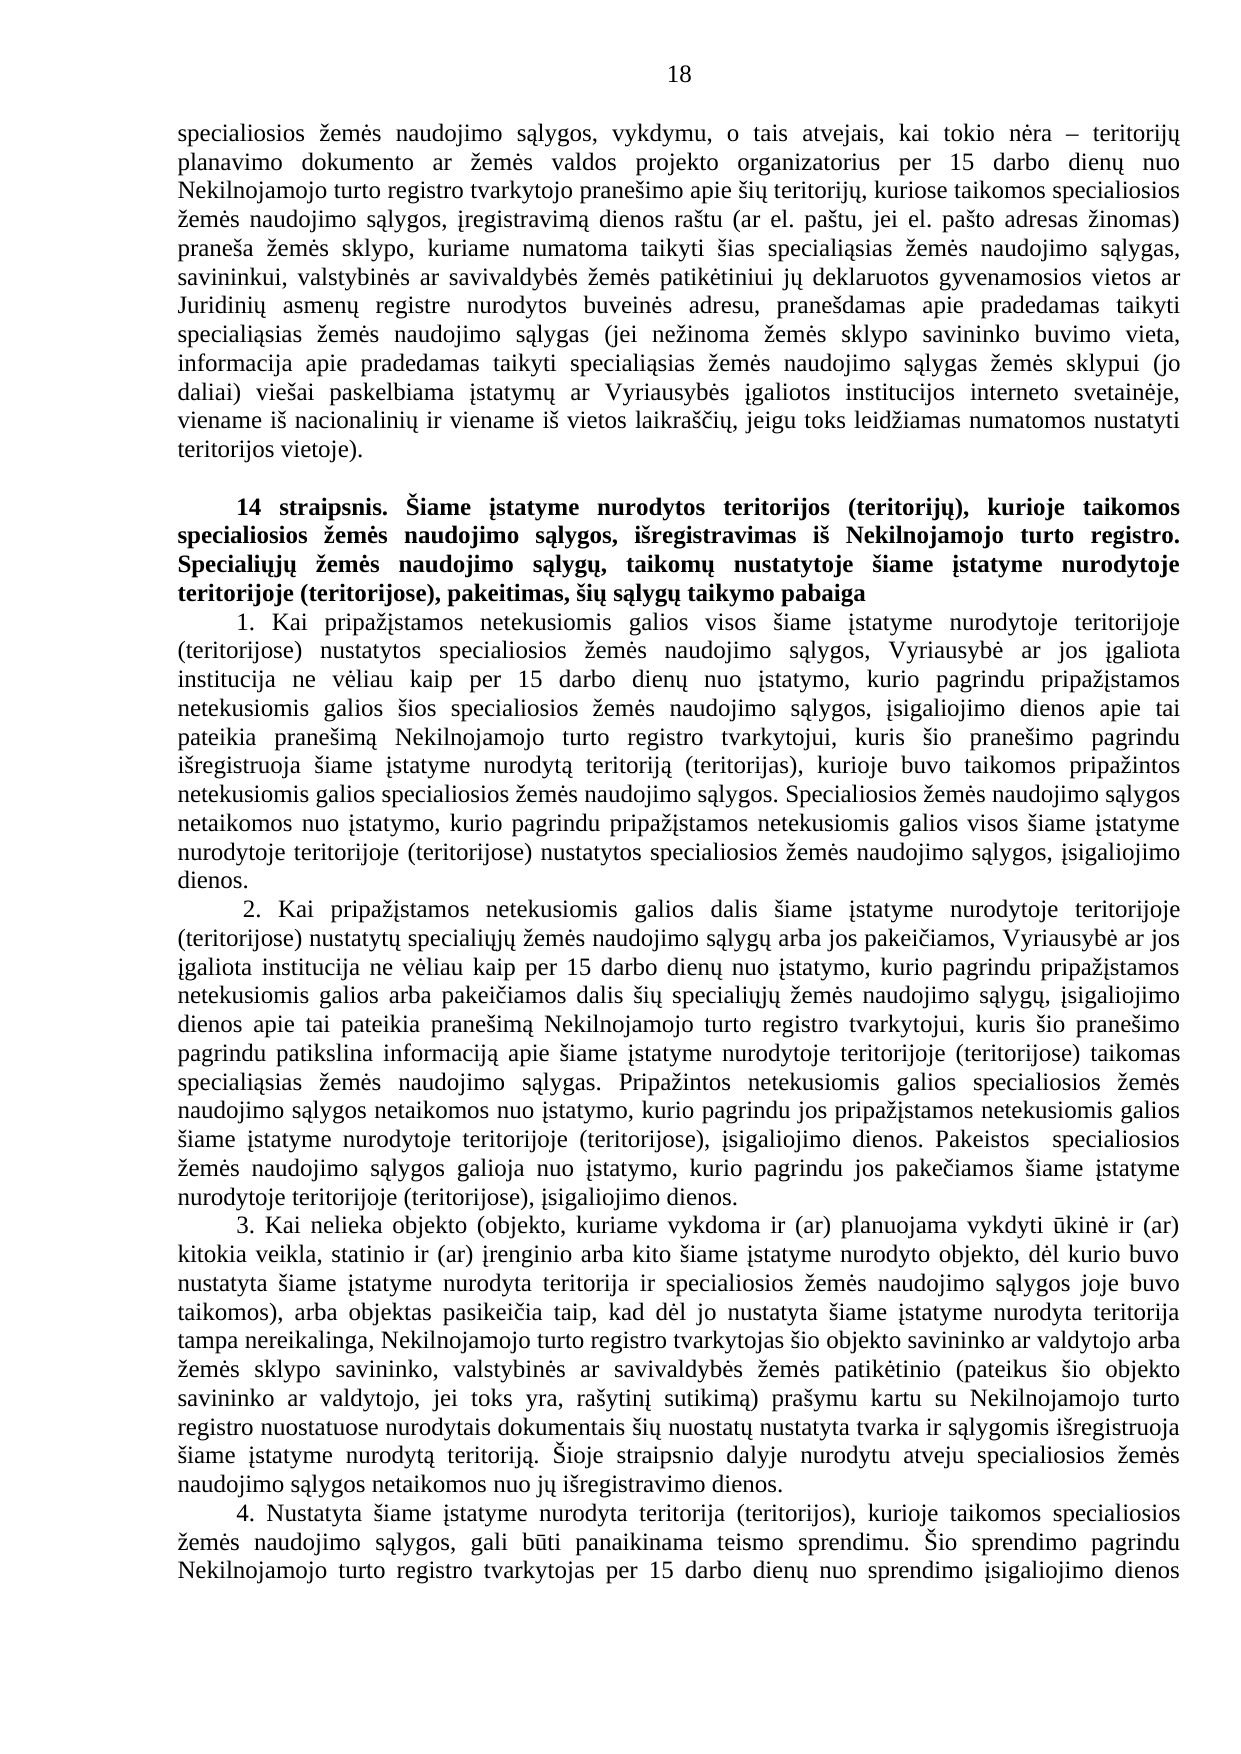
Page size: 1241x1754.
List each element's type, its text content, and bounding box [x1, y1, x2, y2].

text 2. Kai pripažįstamos netekusiomis galios dalis šiame įstatyme nurodytoje teritorijoje (teritorijose) nustatytų specialiųjų žemės naudojimo sąlygų arba jos pakeičiamos, Vyriausybė ar jos įgaliota institucija ne vėliau kaip per 15 darbo dienų nuo įstatymo, kurio pagrindu pripažįstamos netekusiomis galios arba pakeičiamos dalis šių specialiųjų žemės naudojimo sąlygų, įsigaliojimo dienos apie tai pateikia pranešimą Nekilnojamojo turto registro tvarkytojui, kuris šio pranešimo pagrindu patikslina informaciją apie šiame įstatyme nurodytoje teritorijoje (teritorijose) taikomas specialiąsias žemės naudojimo sąlygas. Pripažintos netekusiomis galios specialiosios žemės naudojimo sąlygos netaikomos nuo įstatymo, kurio pagrindu jos pripažįstamos netekusiomis galios šiame įstatyme nurodytoje teritorijoje (teritorijose), įsigaliojimo dienos. Pakeistos specialiosios žemės naudojimo sąlygos galioja nuo įstatymo, kurio pagrindu jos pakečiamos šiame įstatyme nurodytoje teritorijoje (teritorijose), įsigaliojimo dienos. [177, 894, 1181, 1211]
text 1. Kai pripažįstamos netekusiomis galios visos šiame įstatyme nurodytoje teritorijoje (teritorijose) nustatytos specialiosios žemės naudojimo sąlygos, Vyriausybė ar jos įgaliota institucija ne vėliau kaip per 15 darbo dienų nuo įstatymo, kurio pagrindu pripažįstamos netekusiomis galios šios specialiosios žemės naudojimo sąlygos, įsigaliojimo dienos apie tai pateikia pranešimą Nekilnojamojo turto registro tvarkytojui, kuris šio pranešimo pagrindu išregistruoja šiame įstatyme nurodytą teritoriją (teritorijas), kurioje buvo taikomos pripažintos netekusiomis galios specialiosios žemės naudojimo sąlygos. Specialiosios žemės naudojimo sąlygos netaikomos nuo įstatymo, kurio pagrindu pripažįstamos netekusiomis galios visos šiame įstatyme nurodytoje teritorijoje (teritorijose) nustatytos specialiosios žemės naudojimo sąlygos, įsigaliojimo dienos. [177, 607, 1181, 894]
text 4. Nustatyta šiame įstatyme nurodyta teritorija (teritorijos), kurioje taikomos specialiosios žemės naudojimo sąlygos, gali būti panaikinama teismo sprendimu. Šio sprendimo pagrindu Nekilnojamojo turto registro tvarkytojas per 15 darbo dienų nuo sprendimo įsigaliojimo dienos [177, 1498, 1181, 1584]
text 3. Kai nelieka objekto (objekto, kuriame vykdoma ir (ar) planuojama vykdyti ūkinė ir (ar) kitokia veikla, statinio ir (ar) įrenginio arba kito šiame įstatyme nurodyto objekto, dėl kurio buvo nustatyta šiame įstatyme nurodyta teritorija ir specialiosios žemės naudojimo sąlygos joje buvo taikomos), arba objektas pasikeičia taip, kad dėl jo nustatyta šiame įstatyme nurodyta teritorija tampa nereikalinga, Nekilnojamojo turto registro tvarkytojas šio objekto savininko ar valdytojo arba žemės sklypo savininko, valstybinės ar savivaldybės žemės patikėtinio (pateikus šio objekto savininko ar valdytojo, jei toks yra, rašytinį sutikimą) prašymu kartu su Nekilnojamojo turto registro nuostatuose nurodytais dokumentais šių nuostatų nustatyta tvarka ir sąlygomis išregistruoja šiame įstatyme nurodytą teritoriją. Šioje straipsnio dalyje nurodytu atveju specialiosios žemės naudojimo sąlygos netaikomos nuo jų išregistravimo dienos. [177, 1211, 1181, 1498]
text 14 straipsnis. Šiame įstatyme nurodytos teritorijos (teritorijų), kurioje taikomos specialiosios žemės naudojimo sąlygos, išregistravimas iš Nekilnojamojo turto registro. Specialiųjų žemės naudojimo sąlygų, taikomų nustatytoje šiame įstatyme nurodytoje teritorijoje (teritorijose), pakeitimas, šių sąlygų taikymo pabaiga [177, 492, 1181, 607]
text specialiosios žemės naudojimo sąlygos, vykdymu, o tais atvejais, kai tokio nėra – teritorijų planavimo dokumento ar žemės valdos projekto organizatorius per 15 darbo dienų nuo Nekilnojamojo turto registro tvarkytojo pranešimo apie šių teritorijų, kuriose taikomos specialiosios žemės naudojimo sąlygos, įregistravimą dienos raštu (ar el. paštu, jei el. pašto adresas žinomas) praneša žemės sklypo, kuriame numatoma taikyti šias specialiąsias žemės naudojimo sąlygas, savininkui, valstybinės ar savivaldybės žemės patikėtiniui jų deklaruotos gyvenamosios vietos ar Juridinių asmenų registre nurodytos buveinės adresu, pranešdamas apie pradedamas taikyti specialiąsias žemės naudojimo sąlygas (jei nežinoma žemės sklypo savininko buvimo vieta, informacija apie pradedamas taikyti specialiąsias žemės naudojimo sąlygas žemės sklypui (jo daliai) viešai paskelbiama įstatymų ar Vyriausybės įgaliotos institucijos interneto svetainėje, viename iš nacionalinių ir viename iš vietos laikraščių, jeigu toks leidžiamas numatomos nustatyti teritorijos vietoje). [177, 118, 1181, 463]
